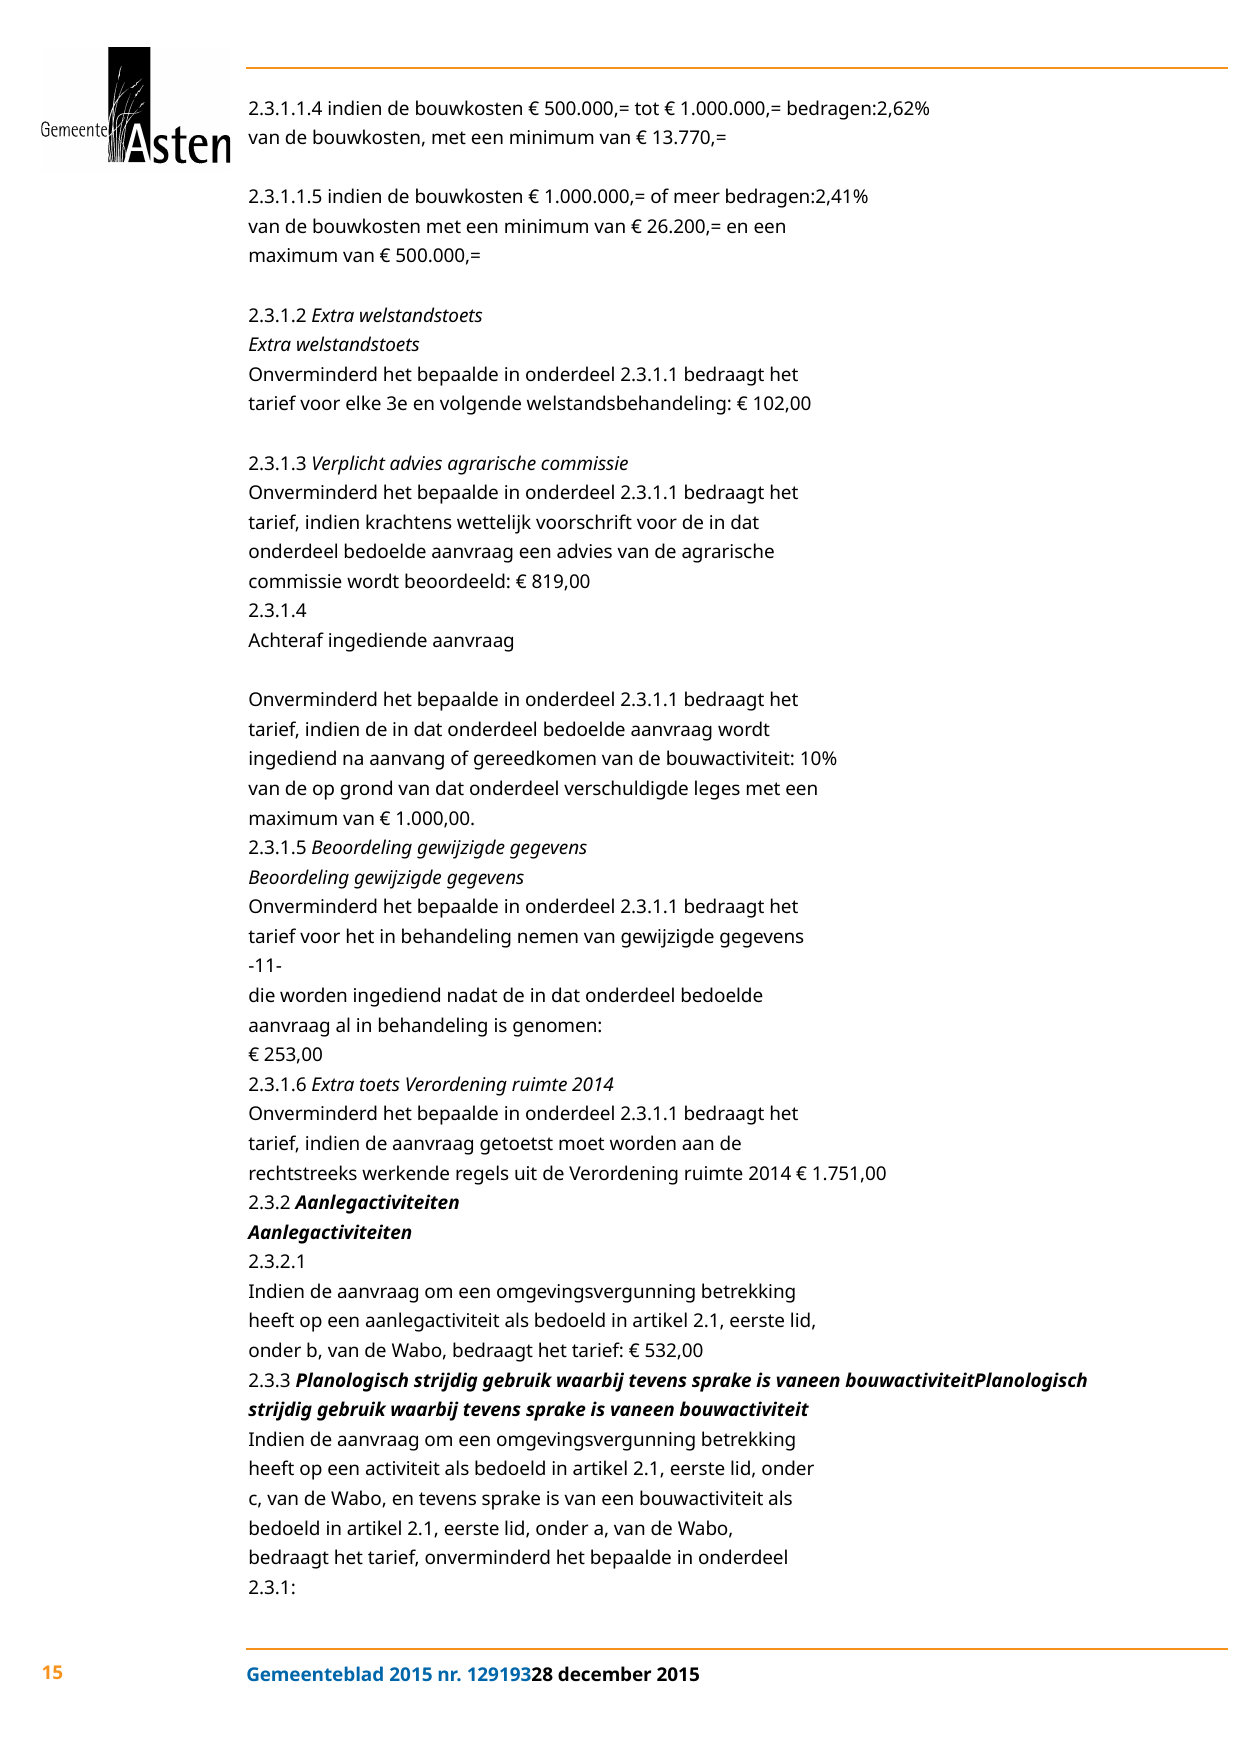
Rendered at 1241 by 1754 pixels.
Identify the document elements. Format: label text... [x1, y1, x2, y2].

text tarief, indien de aanvraag getoetst moet worden aan de [248, 1130, 1152, 1156]
text tarief, indien krachtens wettelijk voorschrift voor de in dat [248, 509, 1152, 535]
text bedoeld in artikel 2.1, eerste lid, onder a, van de Wabo, [248, 1515, 1152, 1541]
text tarief voor elke 3e en volgende welstandsbehandeling: € 102,00 [248, 391, 1152, 416]
text Beoordeling gewijzigde gegevens [248, 864, 1152, 890]
text 2.3.2 Aanlegactiviteiten [248, 1189, 1152, 1215]
text rechtstreeks werkende regels uit de Verordening ruimte 2014 € 1.751,00 [248, 1160, 1152, 1186]
text 2.3.1.5 Beoordeling gewijzigde gegevens [248, 834, 1152, 860]
text onderdeel bedoelde aanvraag een advies van de agrarische [248, 538, 1152, 564]
text heeft op een aanlegactiviteit als bedoeld in artikel 2.1, eerste lid, [248, 1308, 1152, 1333]
text 2.3.1.3 Verplicht advies agrarische commissie [248, 450, 1152, 476]
text maximum van € 500.000,= [248, 243, 1152, 268]
text 2.3.1.2 Extra welstandstoets [248, 302, 1152, 328]
text 2.3.1: [248, 1574, 1152, 1600]
text van de op grond van dat onderdeel verschuldigde leges met een [248, 775, 1152, 801]
text ingediend na aanvang of gereedkomen van de bouwactiviteit: 10% [248, 746, 1152, 771]
text € 253,00 [248, 1041, 1152, 1067]
text van de bouwkosten met een minimum van € 26.200,= en een [248, 213, 1152, 239]
text die worden ingediend nadat de in dat onderdeel bedoelde [248, 982, 1152, 1008]
text 2.3.1.1.5 indien de bouwkosten € 1.000.000,= of meer bedragen:2,41% [248, 183, 1152, 209]
text Onverminderd het bepaalde in onderdeel 2.3.1.1 bedraagt het [248, 686, 1152, 712]
text 2.3.1.1.4 indien de bouwkosten € 500.000,= tot € 1.000.000,= bedragen:2,62% [248, 95, 1152, 121]
text Onverminderd het bepaalde in onderdeel 2.3.1.1 bedraagt het [248, 893, 1152, 919]
text Indien de aanvraag om een omgevingsvergunning betrekking [248, 1278, 1152, 1304]
text 2.3.1.4 [248, 598, 1152, 623]
text 2.3.2.1 [248, 1248, 1152, 1274]
text 2.3.1.6 Extra toets Verordening ruimte 2014 [248, 1071, 1152, 1097]
text tarief, indien de in dat onderdeel bedoelde aanvraag wordt [248, 716, 1152, 742]
text Aanlegactiviteiten [248, 1219, 1152, 1245]
text Indien de aanvraag om een omgevingsvergunning betrekking [248, 1426, 1152, 1452]
text tarief voor het in behandeling nemen van gewijzigde gegevens [248, 923, 1152, 949]
text Onverminderd het bepaalde in onderdeel 2.3.1.1 bedraagt het [248, 1101, 1152, 1126]
text Onverminderd het bepaalde in onderdeel 2.3.1.1 bedraagt het [248, 479, 1152, 505]
text Onverminderd het bepaalde in onderdeel 2.3.1.1 bedraagt het [248, 361, 1152, 387]
picture [41, 47, 231, 172]
text 2.3.3 Planologisch strijdig gebruik waarbij tevens sprake is vaneen bouwactiviteitPlanologisch strijdig gebruik waarbij tevens sprake is vaneen bouwactiviteit [248, 1367, 1152, 1422]
text Achteraf ingediende aanvraag [248, 627, 1152, 653]
text heeft op een activiteit als bedoeld in artikel 2.1, eerste lid, onder [248, 1456, 1152, 1481]
text -11- [248, 953, 1152, 978]
text bedraagt het tarief, onverminderd het bepaalde in onderdeel [248, 1544, 1152, 1570]
text onder b, van de Wabo, bedraagt het tarief: € 532,00 [248, 1337, 1152, 1363]
text van de bouwkosten, met een minimum van € 13.770,= [248, 124, 1152, 150]
text c, van de Wabo, en tevens sprake is van een bouwactiviteit als [248, 1485, 1152, 1511]
text aanvraag al in behandeling is genomen: [248, 1012, 1152, 1038]
text maximum van € 1.000,00. [248, 805, 1152, 831]
text commissie wordt beoordeeld: € 819,00 [248, 568, 1152, 594]
text Extra welstandstoets [248, 331, 1152, 357]
